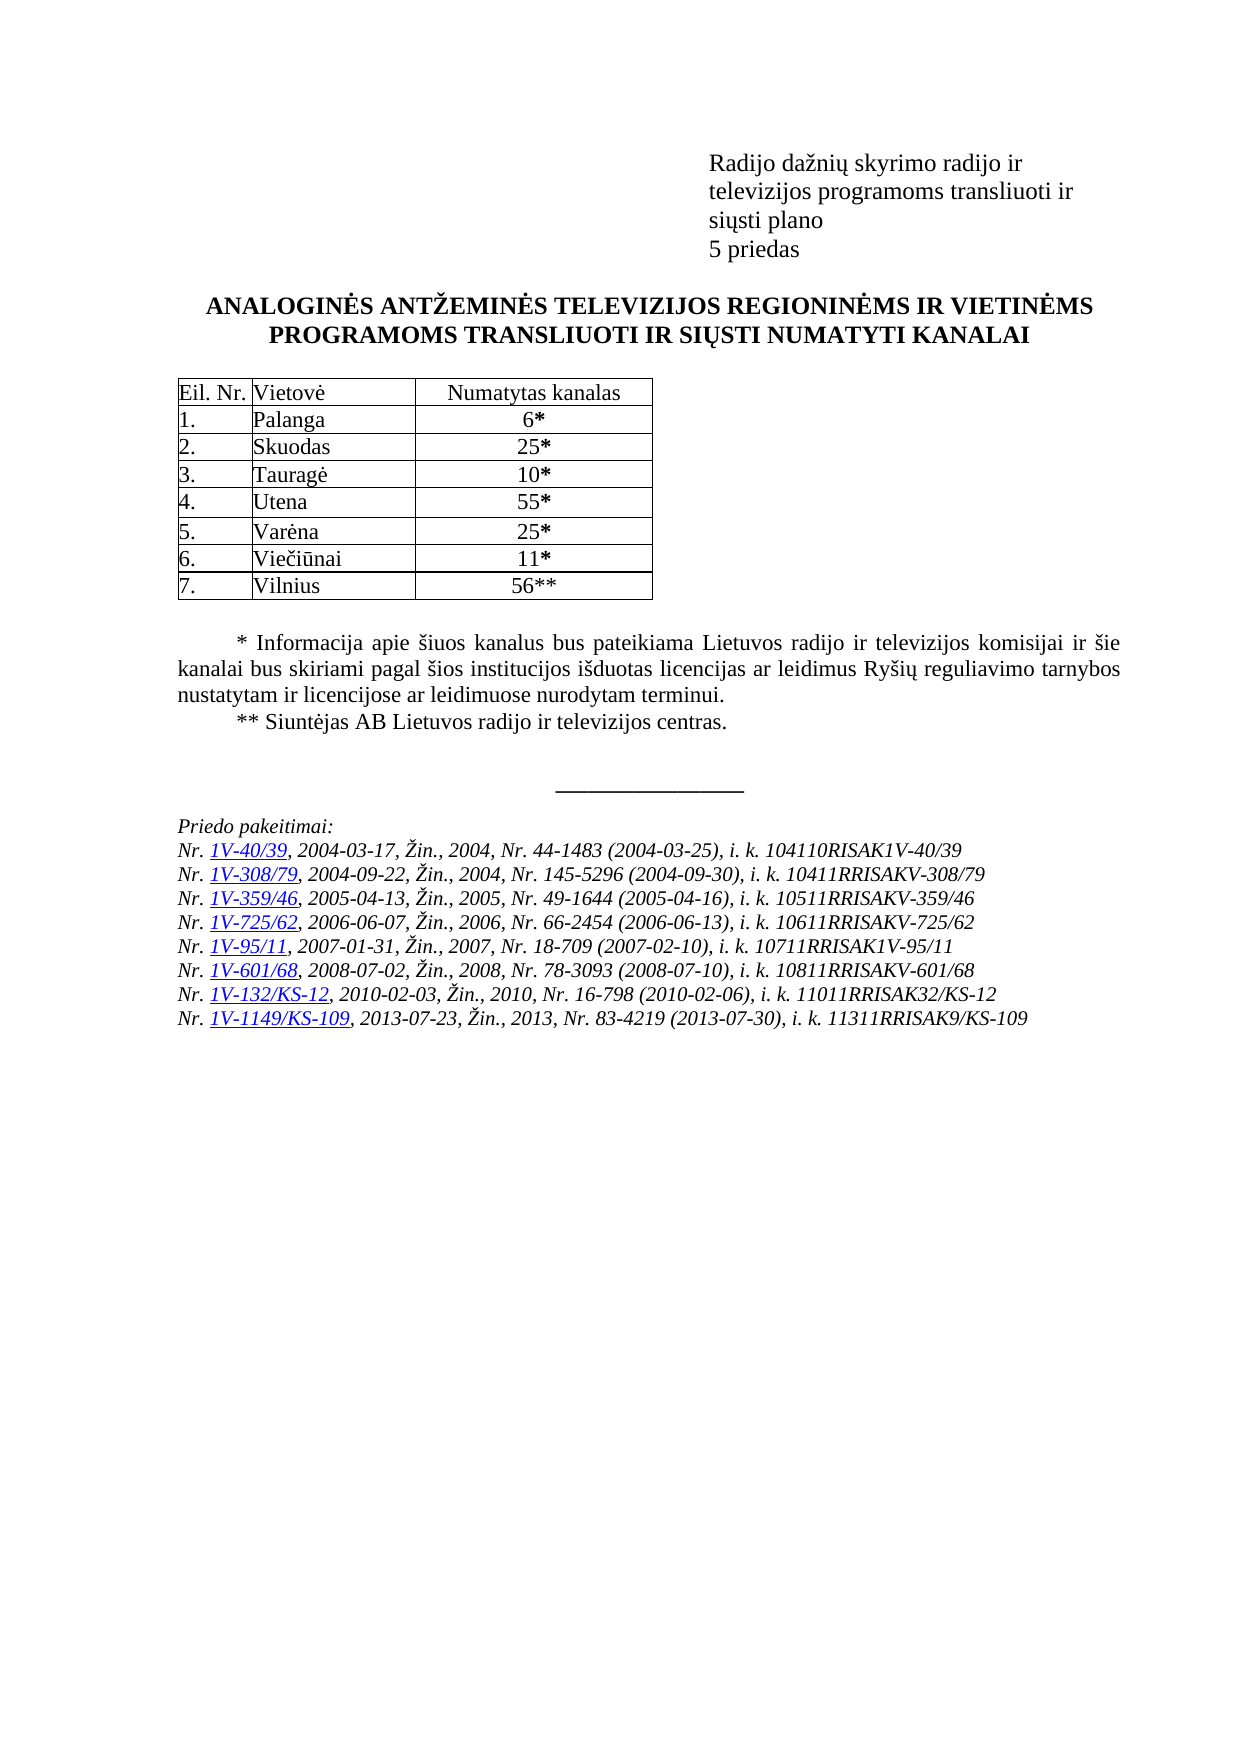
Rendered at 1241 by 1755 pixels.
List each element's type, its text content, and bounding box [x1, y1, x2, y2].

text Nr. 1V-359/46, 2005-04-13, Žin., 2005, Nr. 49-1644 (2005-04-16), i. k. 10511RRISAKV-359/46 [177, 886, 1122, 910]
text Nr. 1V-308/79, 2004-09-22, Žin., 2004, Nr. 145-5296 (2004-09-30), i. k. 10411RRISAKV-308/79 [177, 862, 1122, 886]
text * Informacija apie šiuos kanalus bus pateikiama Lietuvos radijo ir televizijos komisijai ir šie kanalai bus skiriami pagal šios institucijos išduotas licencijas ar leidimus Ryšių reguliavimo tarnybos nustatytam ir licencijose ar leidimuose nurodytam terminui. [177, 629, 1122, 708]
text Nr. 1V-1149/KS-109, 2013-07-23, Žin., 2013, Nr. 83-4219 (2013-07-30), i. k. 11311RRISAK9/KS-109 [177, 1006, 1122, 1030]
table_cell 6* [416, 406, 652, 432]
table_header Vietovė [253, 379, 415, 405]
text Nr. 1V-601/68, 2008-07-02, Žin., 2008, Nr. 78-3093 (2008-07-10), i. k. 10811RRISAKV-601/68 [177, 958, 1122, 982]
table_cell 4. [179, 488, 252, 517]
text Priedo pakeitimai: [177, 814, 1122, 838]
table_cell 11* [416, 545, 652, 571]
text Nr. 1V-132/KS-12, 2010-02-03, Žin., 2010, Nr. 16-798 (2010-02-06), i. k. 11011RRISAK32/KS-12 [177, 982, 1122, 1006]
text 5 priedas [177, 234, 1122, 263]
table_cell Varėna [253, 518, 415, 544]
table_cell 10* [416, 461, 652, 487]
table_cell Tauragė [253, 461, 415, 487]
table_cell Skuodas [253, 434, 415, 460]
table_cell 7. [179, 573, 252, 599]
table_cell Palanga [253, 406, 415, 432]
table_header Numatytas kanalas [416, 379, 652, 405]
table_cell 25* [416, 518, 652, 544]
table_cell 25* [416, 434, 652, 460]
text Nr. 1V-40/39, 2004-03-17, Žin., 2004, Nr. 44-1483 (2004-03-25), i. k. 104110RISAK1V-40/39 [177, 838, 1122, 862]
table_cell 56** [416, 573, 652, 599]
text ANALOGINĖS ANTŽEMINĖS TELEVIZIJOS REGIONINĖMS IR VIETINĖMS PROGRAMOMS TRANSLIUOTI IR SIŲSTI NUMATYTI KANALAI [177, 291, 1122, 349]
text ** Siuntėjas AB Lietuvos radijo ir televizijos centras. [177, 708, 1122, 734]
table_cell 6. [179, 545, 252, 571]
text _________________ [177, 763, 1122, 797]
table_cell Viečiūnai [253, 545, 415, 571]
table_cell 5. [179, 518, 252, 544]
text Radijo dažnių skyrimo radijo ir [177, 148, 1122, 176]
text siųsti plano [177, 205, 1122, 234]
table_cell 3. [179, 461, 252, 487]
table_cell Utena [253, 488, 415, 517]
table_cell Vilnius [253, 573, 415, 599]
table_cell 1. [179, 406, 252, 432]
table_cell 2. [179, 434, 252, 460]
table_header Eil. Nr. [179, 379, 252, 405]
text Nr. 1V-725/62, 2006-06-07, Žin., 2006, Nr. 66-2454 (2006-06-13), i. k. 10611RRISAKV-725/62 [177, 910, 1122, 934]
text Nr. 1V-95/11, 2007-01-31, Žin., 2007, Nr. 18-709 (2007-02-10), i. k. 10711RRISAK1V-95/11 [177, 934, 1122, 958]
table_cell 55* [416, 488, 652, 517]
text televizijos programoms transliuoti ir [177, 176, 1122, 205]
